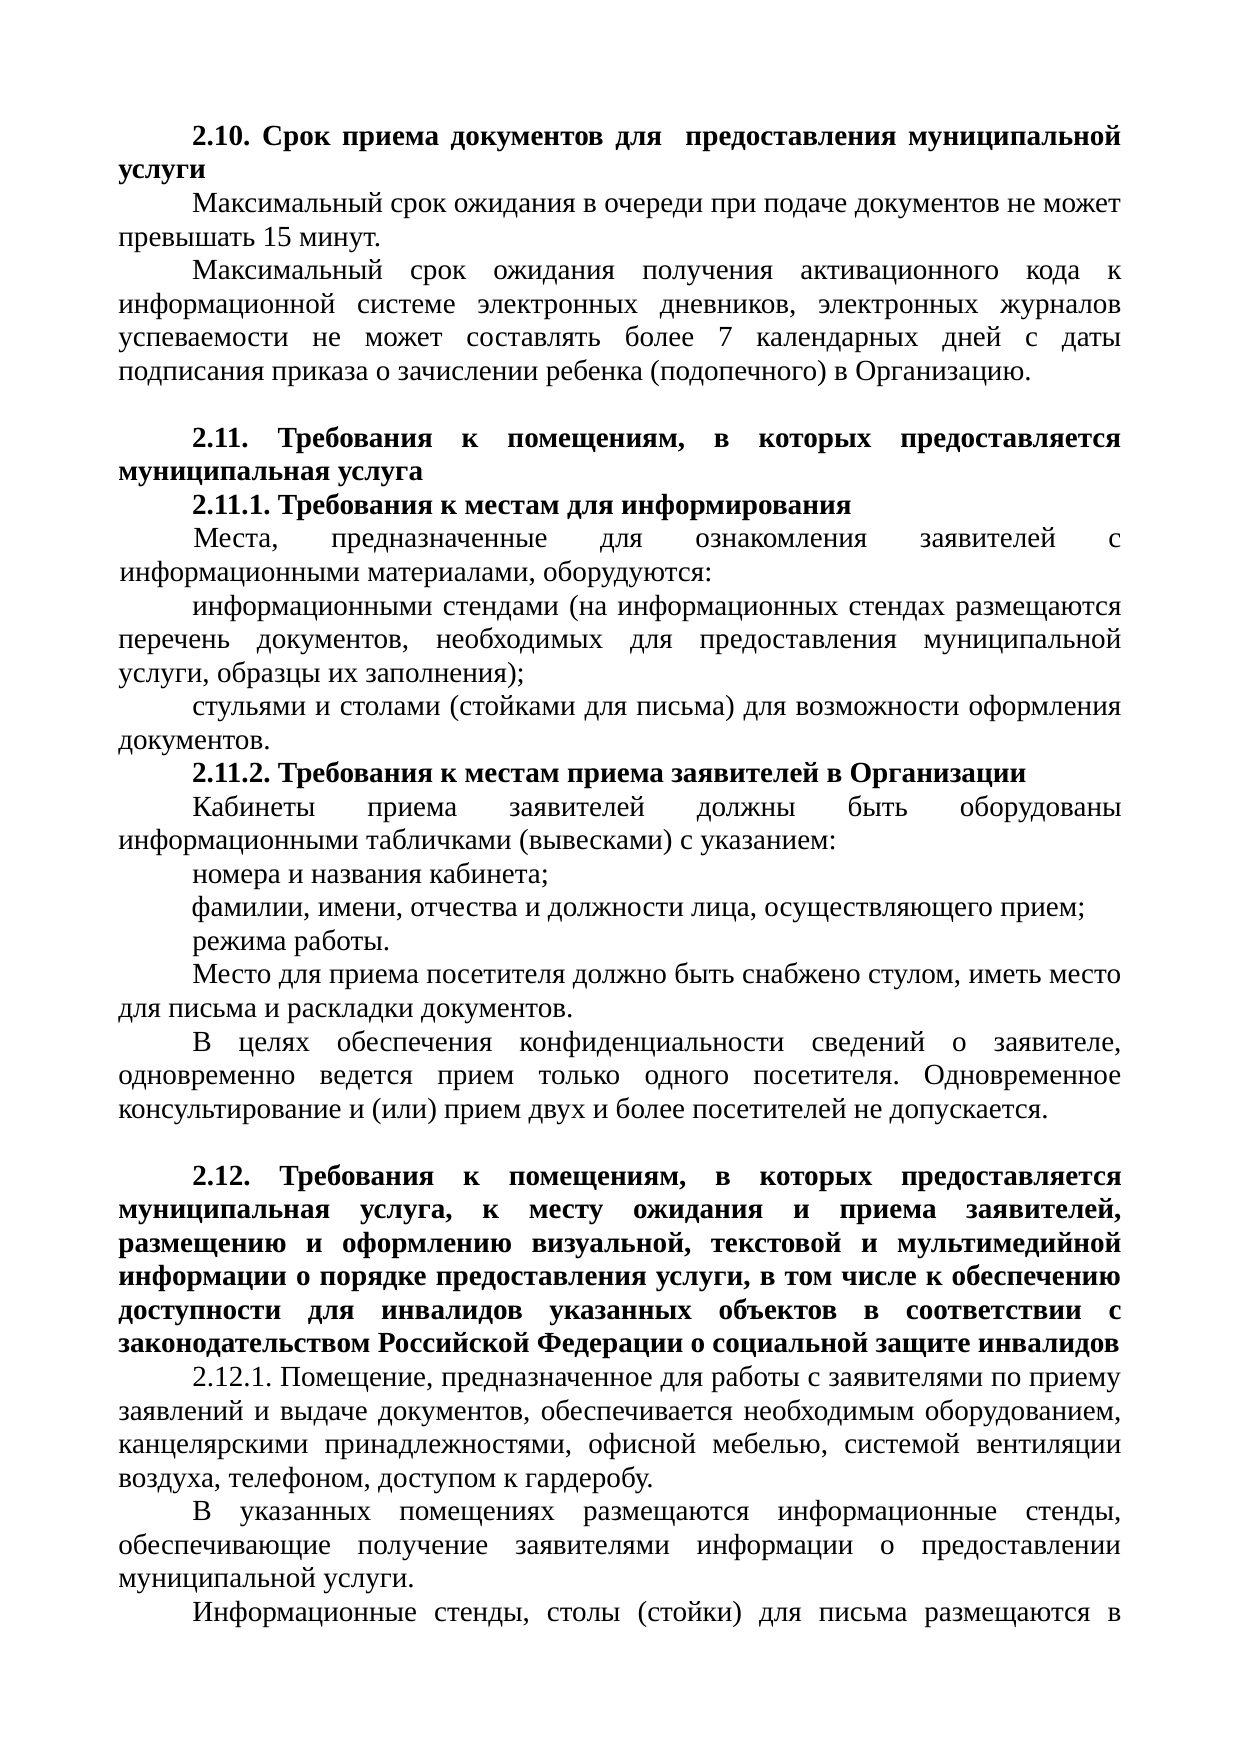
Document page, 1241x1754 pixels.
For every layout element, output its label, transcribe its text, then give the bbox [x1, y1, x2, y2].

text Максимальный срок ожидания в очереди при подаче документов не может превышать 15 минут. [118, 185, 1122, 252]
text 2.11.1. Требования к местам для информирования [118, 487, 1122, 521]
text В указанных помещениях размещаются информационные стенды, обеспечивающие получение заявителями информации о предоставлении муниципальной услуги. [118, 1493, 1122, 1594]
text Место для приема посетителя должно быть снабжено стулом, иметь место для письма и раскладки документов. [118, 957, 1122, 1024]
text 2.11. Требования к помещениям, в которых предоставляется муниципальная услуга [118, 420, 1122, 487]
text информационными стендами (на информационных стендах размещаются перечень документов, необходимых для предоставления муниципальной услуги, образцы их заполнения); [118, 588, 1122, 688]
text стульями и столами (стойками для письма) для возможности оформления документов. [118, 688, 1122, 755]
text Максимальный срок ожидания получения активационного кода к информационной системе электронных дневников, электронных журналов успеваемости не может составлять более 7 календарных дней с даты подписания приказа о зачислении ребенка (подопечного) в Организацию. [118, 252, 1122, 386]
text 2.11.2. Требования к местам приема заявителей в Организации [118, 755, 1122, 789]
text 2.10. Срок приема документов для предоставления муниципальной услуги [118, 118, 1122, 185]
text режима работы. [118, 923, 1122, 957]
text Места, предназначенные для ознакомления заявителей с информационными материалами, оборудуются: [119, 521, 1122, 588]
text номера и названия кабинета; [118, 856, 1122, 889]
text фамилии, имени, отчества и должности лица, осуществляющего прием; [118, 889, 1122, 923]
text Кабинеты приема заявителей должны быть оборудованы информационными табличками (вывесками) с указанием: [118, 789, 1122, 856]
text Информационные стенды, столы (стойки) для письма размещаются в [118, 1594, 1122, 1627]
text 2.12.1. Помещение, предназначенное для работы с заявителями по приему заявлений и выдаче документов, обеспечивается необходимым оборудованием, канцелярскими принадлежностями, офисной мебелью, системой вентиляции воздуха, телефоном, доступом к гардеробу. [118, 1359, 1122, 1493]
text 2.12. Требования к помещениям, в которых предоставляется муниципальная услуга, к месту ожидания и приема заявителей, размещению и оформлению визуальной, текстовой и мультимедийной информации о порядке предоставления услуги, в том числе к обеспечению доступности для инвалидов указанных объектов в соответствии с законодательством Российской Федерации о социальной защите инвалидов [118, 1158, 1122, 1359]
text В целях обеспечения конфиденциальности сведений о заявителе, одновременно ведется прием только одного посетителя. Одновременное консультирование и (или) прием двух и более посетителей не допускается. [118, 1024, 1122, 1124]
